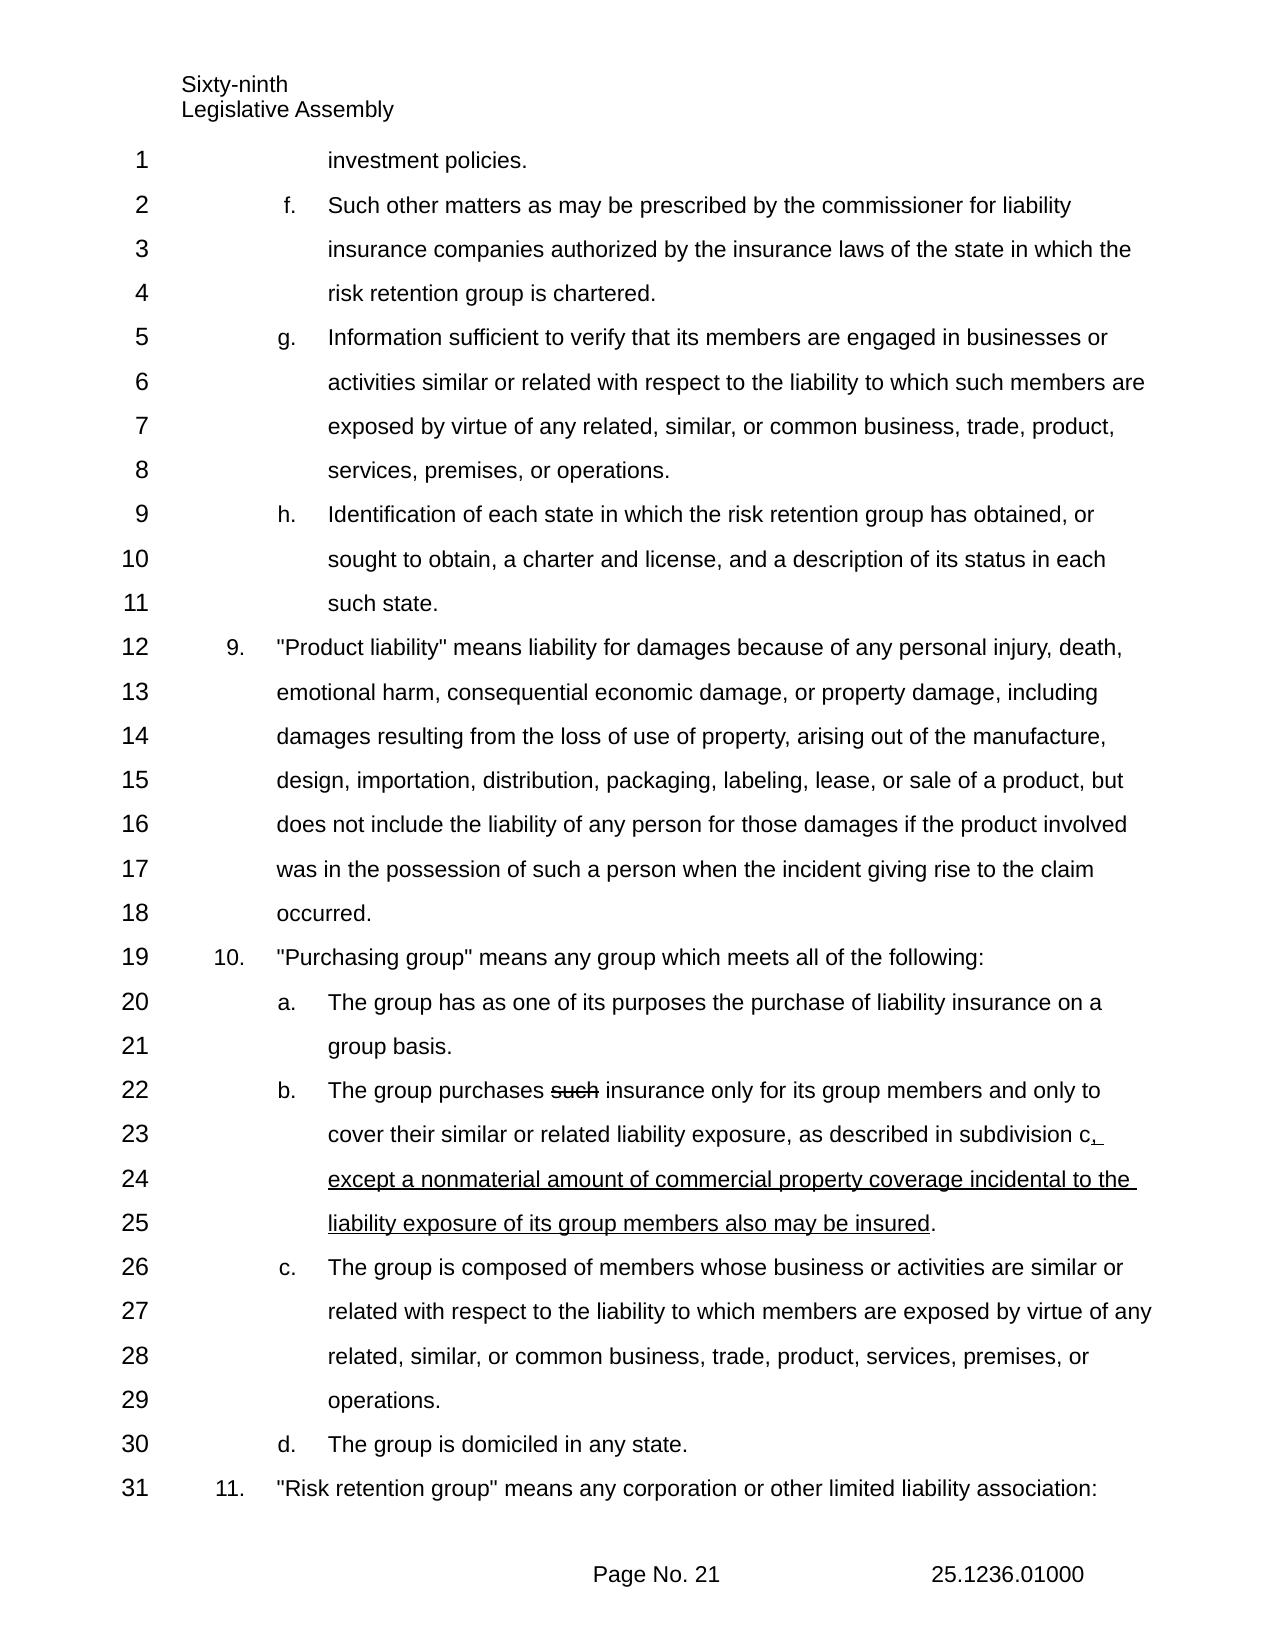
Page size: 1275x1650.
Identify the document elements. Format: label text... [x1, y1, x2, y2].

text 10. "Purchasing group" means any group which meets all of the following: [181, 930, 1154, 974]
text d. The group is domiciled in any state. [181, 1417, 1154, 1461]
text c. The group is composed of members whose business or activities are similar or related with respect to the liability to which members are exposed by virtue of any related, similar, or common business, trade, product, services, premises, or operations. [181, 1240, 1154, 1417]
text h. Identification of each state in which the risk retention group has obtained, or sought to obtain, a charter and license, and a description of its status in each such state. [181, 487, 1154, 620]
text b. The group purchases such insurance only for its group members and only to cover their similar or related liability exposure, as described in subdivision c, except a nonmaterial amount of commercial property coverage incidental to the liability exposure of its group members also may be insured. [181, 1063, 1154, 1240]
text 11. "Risk retention group" means any corporation or other limited liability association: [181, 1461, 1154, 1506]
text g. Information sufficient to verify that its members are engaged in businesses or activities similar or related with respect to the liability to which such members are exposed by virtue of any related, similar, or common business, trade, product, services, premises, or operations. [181, 310, 1154, 487]
text a. The group has as one of its purposes the purchase of liability insurance on a group basis. [181, 974, 1154, 1063]
text investment policies. [181, 133, 1154, 178]
text f. Such other matters as may be prescribed by the commissioner for liability insurance companies authorized by the insurance laws of the state in which the risk retention group is chartered. [181, 178, 1154, 310]
text 9. "Product liability" means liability for damages because of any personal injury, death, emotional harm, consequential economic damage, or property damage, including damages resulting from the loss of use of property, arising out of the manufacture, design, importation, distribution, packaging, labeling, lease, or sale of a product, but does not include the liability of any person for those damages if the product involved was in the possession of such a person when the incident giving rise to the claim occurred. [181, 620, 1154, 930]
